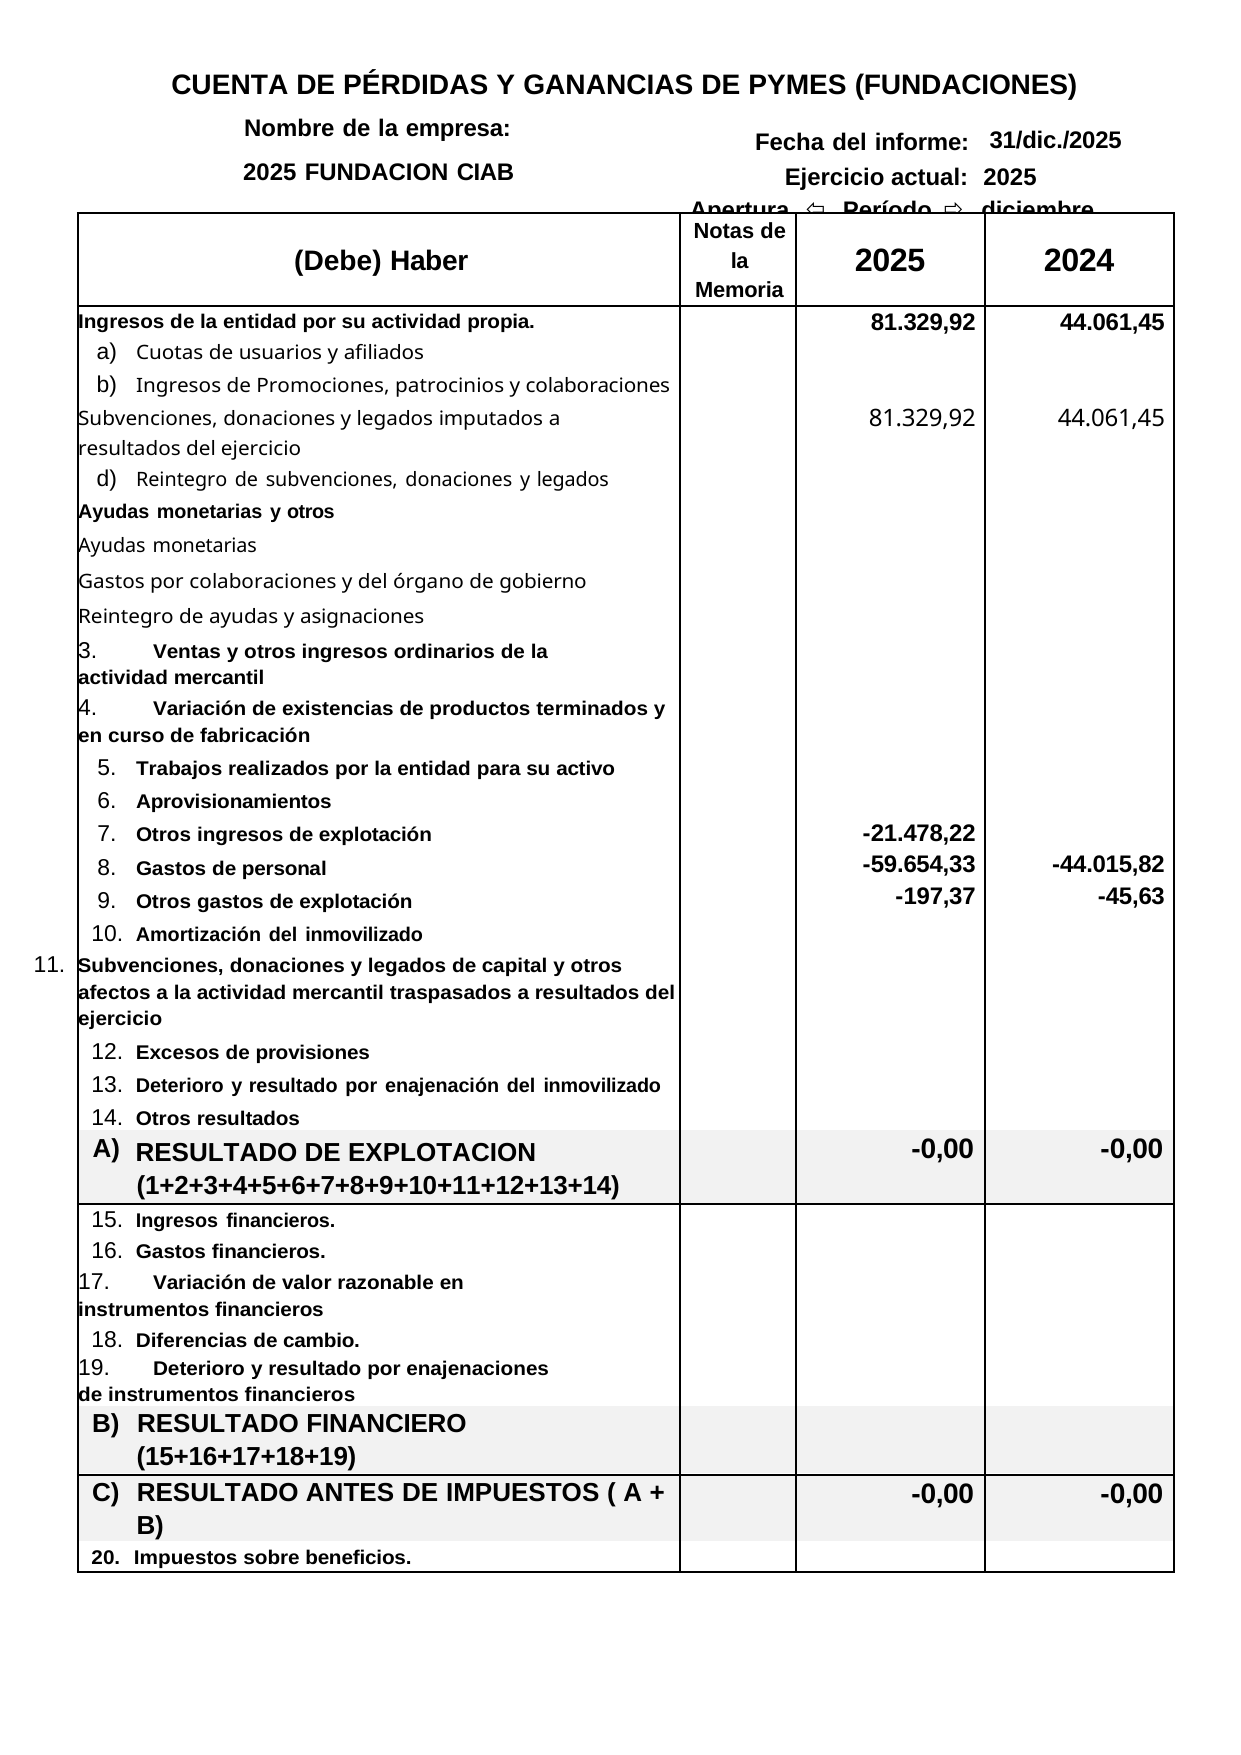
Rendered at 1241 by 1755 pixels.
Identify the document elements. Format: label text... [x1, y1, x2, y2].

text Nombre de la empresa: [244, 114, 520, 141]
table_cell [986, 622, 1173, 846]
table_cell -59.654,33 [797, 846, 984, 878]
text 31/dic./2025 [989, 126, 1182, 154]
table_cell Ingresos financieros. Gastos financieros. Variación de valor razonable en instrumentos financieros Diferencias de cambio. Deterioro y resultado por enajenaciones de instrumentos financieros [79, 1205, 679, 1406]
table_cell [986, 1541, 1173, 1571]
table_cell [681, 1476, 795, 1541]
table_cell [681, 1406, 795, 1473]
table_cell [681, 1205, 795, 1406]
table_cell -197,37 [797, 878, 984, 1130]
table_cell C) RESULTADO ANTES DE IMPUESTOS ( A + B) [79, 1476, 679, 1541]
table_cell -44.015,82 [986, 846, 1173, 878]
table_cell -21.478,22 [797, 622, 984, 846]
table_cell -0,00 [986, 1130, 1173, 1203]
table_cell [681, 1541, 795, 1571]
table_cell [681, 307, 795, 1130]
text [1175, 212, 1181, 1571]
text CUENTA DE PÉRDIDAS Y GANANCIAS DE PYMES (FUNDACIONES) [171, 68, 1182, 101]
text Fecha del informe: [755, 127, 973, 155]
table_cell Ingresos de la entidad por su actividad propia. Cuotas de usuarios y afiliados Ingresos de Promociones, patrocinios y colaboraciones Subvenciones, donaciones y legados imputados a resultados del ejercicio Reintegro de subvenciones, donaciones y legados Ayudas monetarias y otros Ayudas monetarias Gastos por colaboraciones y del órgano de gobierno Reintegro de ayudas y asignaciones Ventas y otros ingresos ordinarios de la actividad mercantil Variación de existencias de productos terminados y en curso de fabricación Trabajos realizados por la entidad para su activo Aprovisionamientos Otros ingresos de explotación Gastos de personal Otros gastos de explotación Amortización del inmovilizado Subvenciones, donaciones y legados de capital y otros afectos a la actividad mercantil traspasados a resultados del ejercicio Excesos de provisiones Deterioro y resultado por enajenación del inmovilizado Otros resultados [79, 307, 679, 1130]
table_cell -45,63 [986, 878, 1173, 1130]
table_header 2025 [797, 214, 984, 305]
text Ejercicio actual: 2025 Apertura  Período  diciembre [689, 162, 1106, 212]
table_header Notas de la Memoria [681, 214, 795, 305]
table_cell 44.061,45 [986, 307, 1173, 366]
table_cell -0,00 [986, 1476, 1173, 1541]
table_cell -0,00 [797, 1476, 984, 1541]
text [71, 212, 77, 1571]
table_cell 81.329,92 [797, 307, 984, 366]
table_cell [797, 1205, 984, 1406]
table_cell B) RESULTADO FINANCIERO (15+16+17+18+19) [79, 1406, 679, 1473]
table_cell [986, 1406, 1173, 1473]
text 2025 FUNDACION CIAB [243, 158, 517, 186]
table_cell A) RESULTADO DE EXPLOTACION (1+2+3+4+5+6+7+8+9+10+11+12+13+14) [79, 1130, 679, 1203]
table_cell [797, 1541, 984, 1571]
table_cell [986, 1205, 1173, 1406]
table_cell [681, 1130, 795, 1203]
table_cell 81.329,92 [797, 366, 984, 622]
table_cell -0,00 [797, 1130, 984, 1203]
table_header 2024 [986, 214, 1173, 305]
table_cell 44.061,45 [986, 366, 1173, 622]
table_cell 20. Impuestos sobre beneficios. [79, 1541, 679, 1571]
table_header (Debe) Haber [79, 214, 679, 305]
table_cell [797, 1406, 984, 1473]
